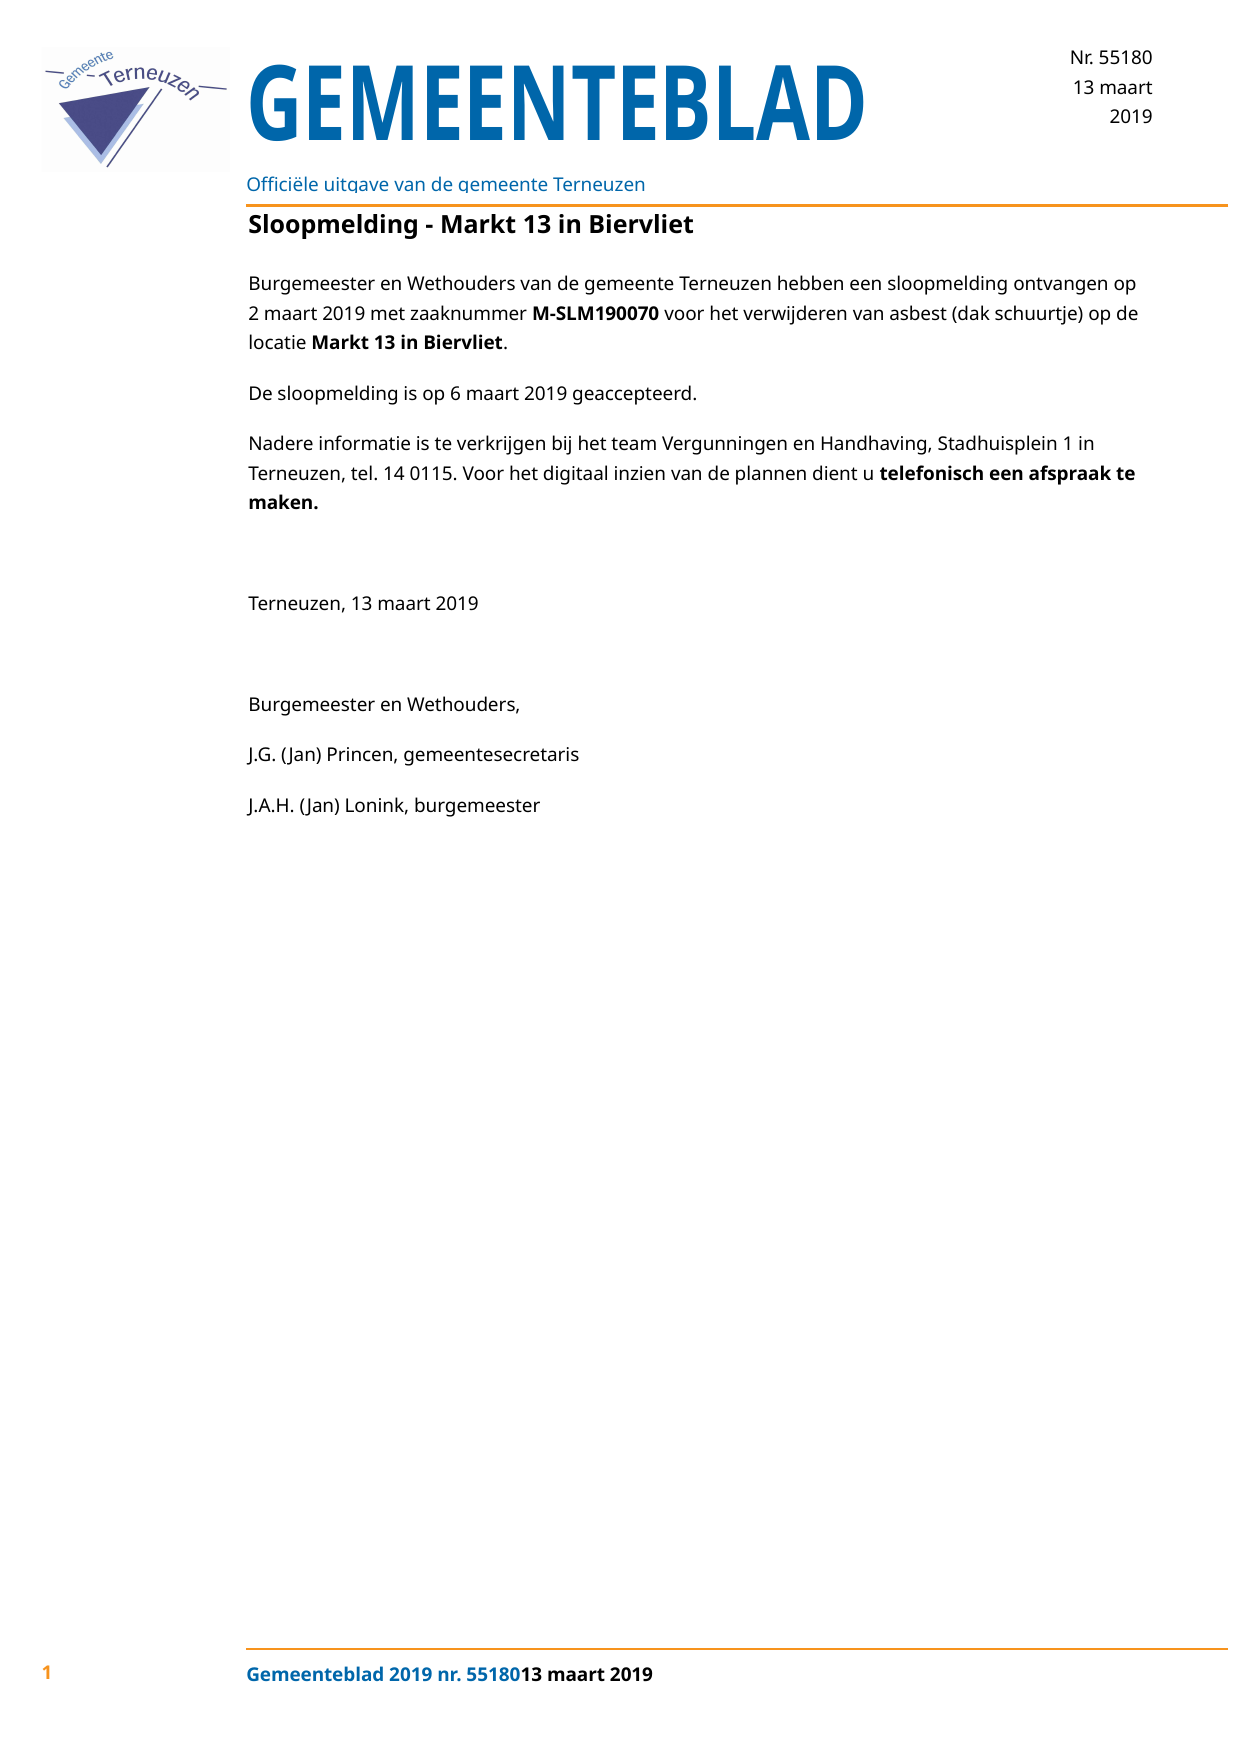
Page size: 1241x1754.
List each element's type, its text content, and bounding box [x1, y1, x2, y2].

text J.A.H. (Jan) Lonink, burgemeester [248, 792, 1152, 818]
text Burgemeester en Wethouders van de gemeente Terneuzen hebben een sloopmelding ontvangen op 2 maart 2019 met zaaknummer M-SLM190070 voor het verwijderen van asbest (dak schuurtje) op de locatie Markt 13 in Biervliet. [248, 270, 1152, 355]
text Nadere informatie is te verkrijgen bij het team Vergunningen en Handhaving, Stadhuisplein 1 in Terneuzen, tel. 14 0115. Voor het digitaal inzien van de plannen dient u telefonisch een afspraak te maken. [248, 430, 1152, 515]
text Terneuzen, 13 maart 2019 [248, 590, 1152, 616]
text Sloopmelding - Markt 13 in Biervliet [248, 207, 1152, 241]
text De sloopmelding is op 6 maart 2019 geaccepteerd. [248, 380, 1152, 406]
picture [41, 47, 231, 172]
text J.G. (Jan) Princen, gemeentesecretaris [248, 742, 1152, 767]
text Burgemeester en Wethouders, [248, 691, 1152, 717]
